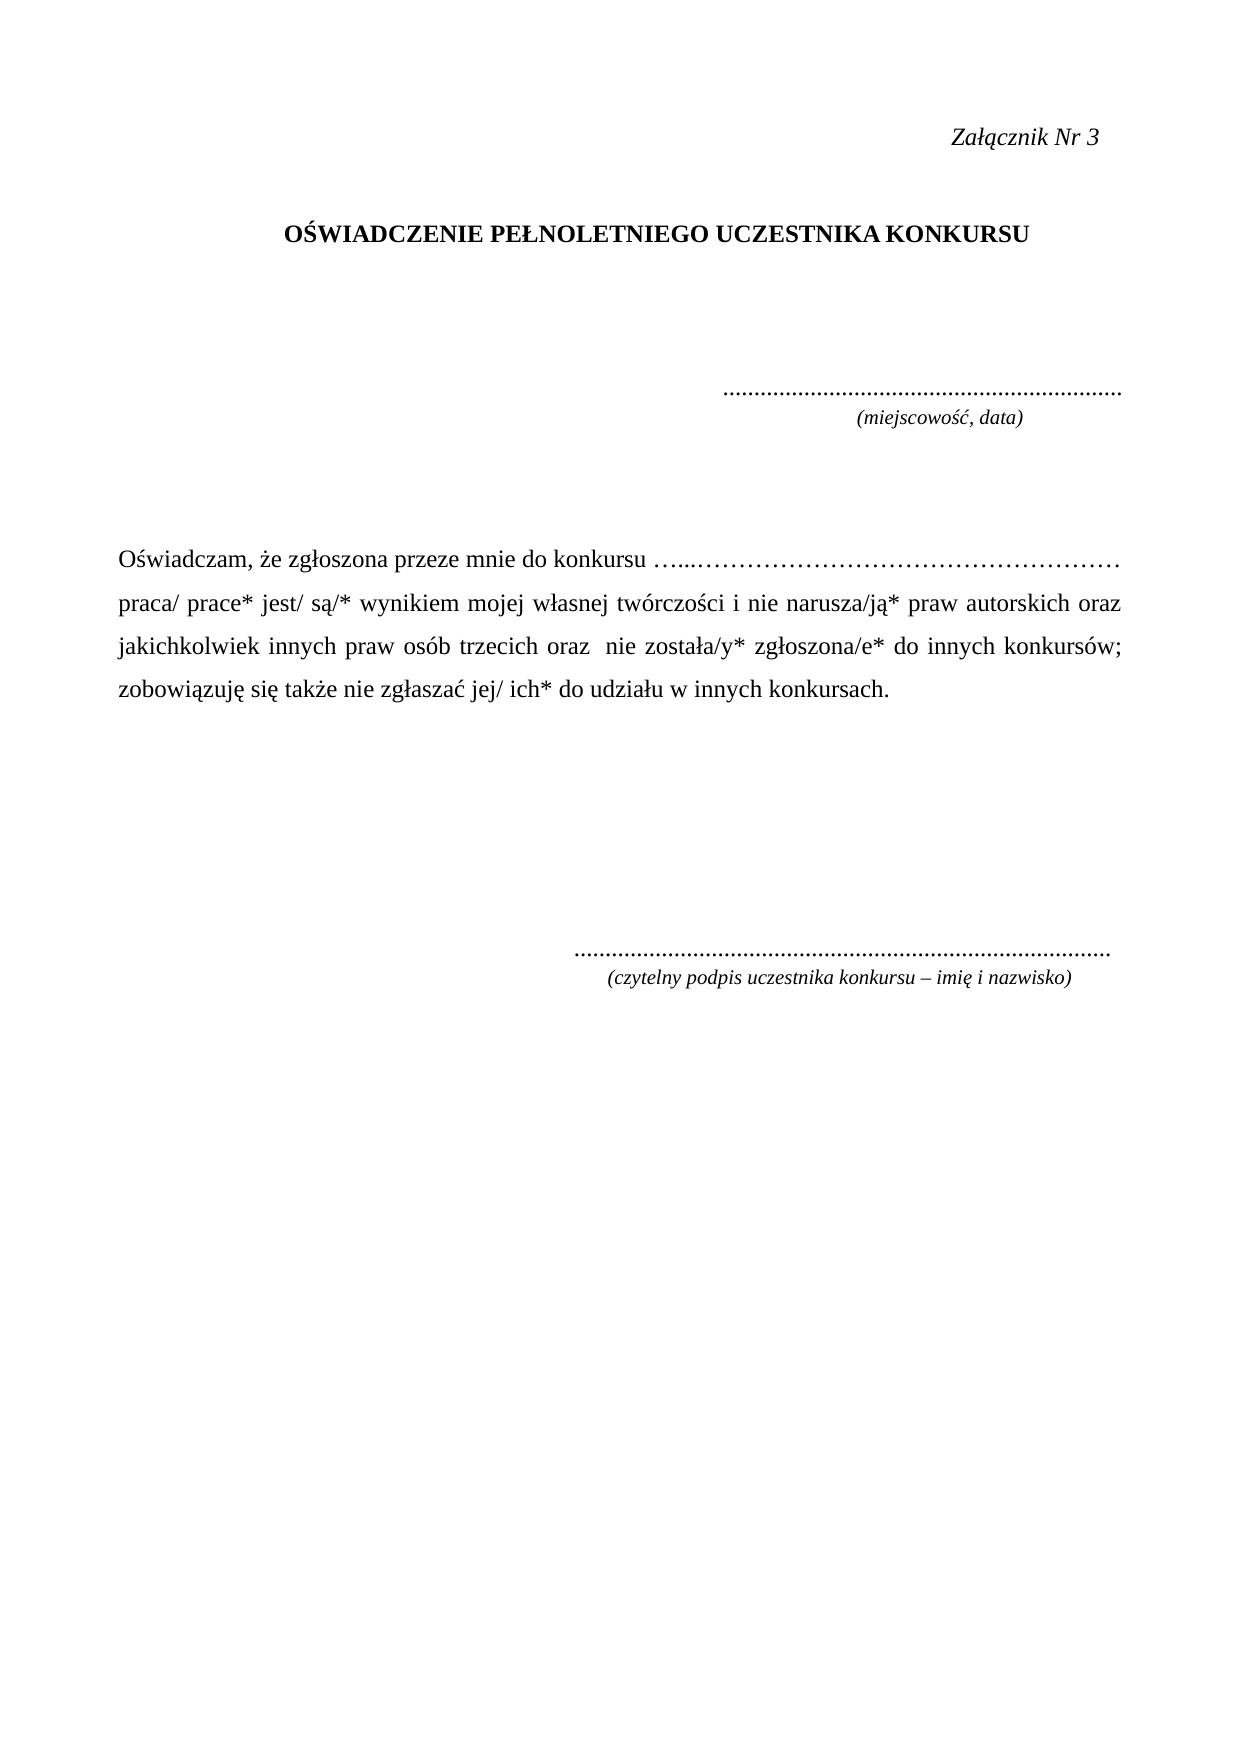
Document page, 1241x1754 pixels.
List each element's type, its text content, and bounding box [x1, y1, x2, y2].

text praca/ prace* jest/ są/* wynikiem mojej własnej twórczości i nie narusza/ją* praw autorskich oraz jakichkolwiek innych praw osób trzecich oraz nie została/y* zgłoszona/e* do innych konkursów; zobowiązuję się także nie zgłaszać jej/ ich* do udziału w innych konkursach. [118, 588, 1122, 703]
text ...................................................................................... [118, 933, 1122, 961]
text ................................................................ [118, 372, 1122, 401]
text OŚWIADCZENIE PEŁNOLETNIEGO UCZESTNIKA KONKURSU [118, 219, 1122, 247]
text (czytelny podpis uczestnika konkursu – imię i nazwisko) [118, 961, 1122, 990]
text (miejscowość, data) [118, 401, 1122, 429]
text Oświadczam, że zgłoszona przeze mnie do konkursu …...…………………………………………… [118, 544, 1122, 573]
text Załącznik Nr 3 [118, 118, 1122, 152]
